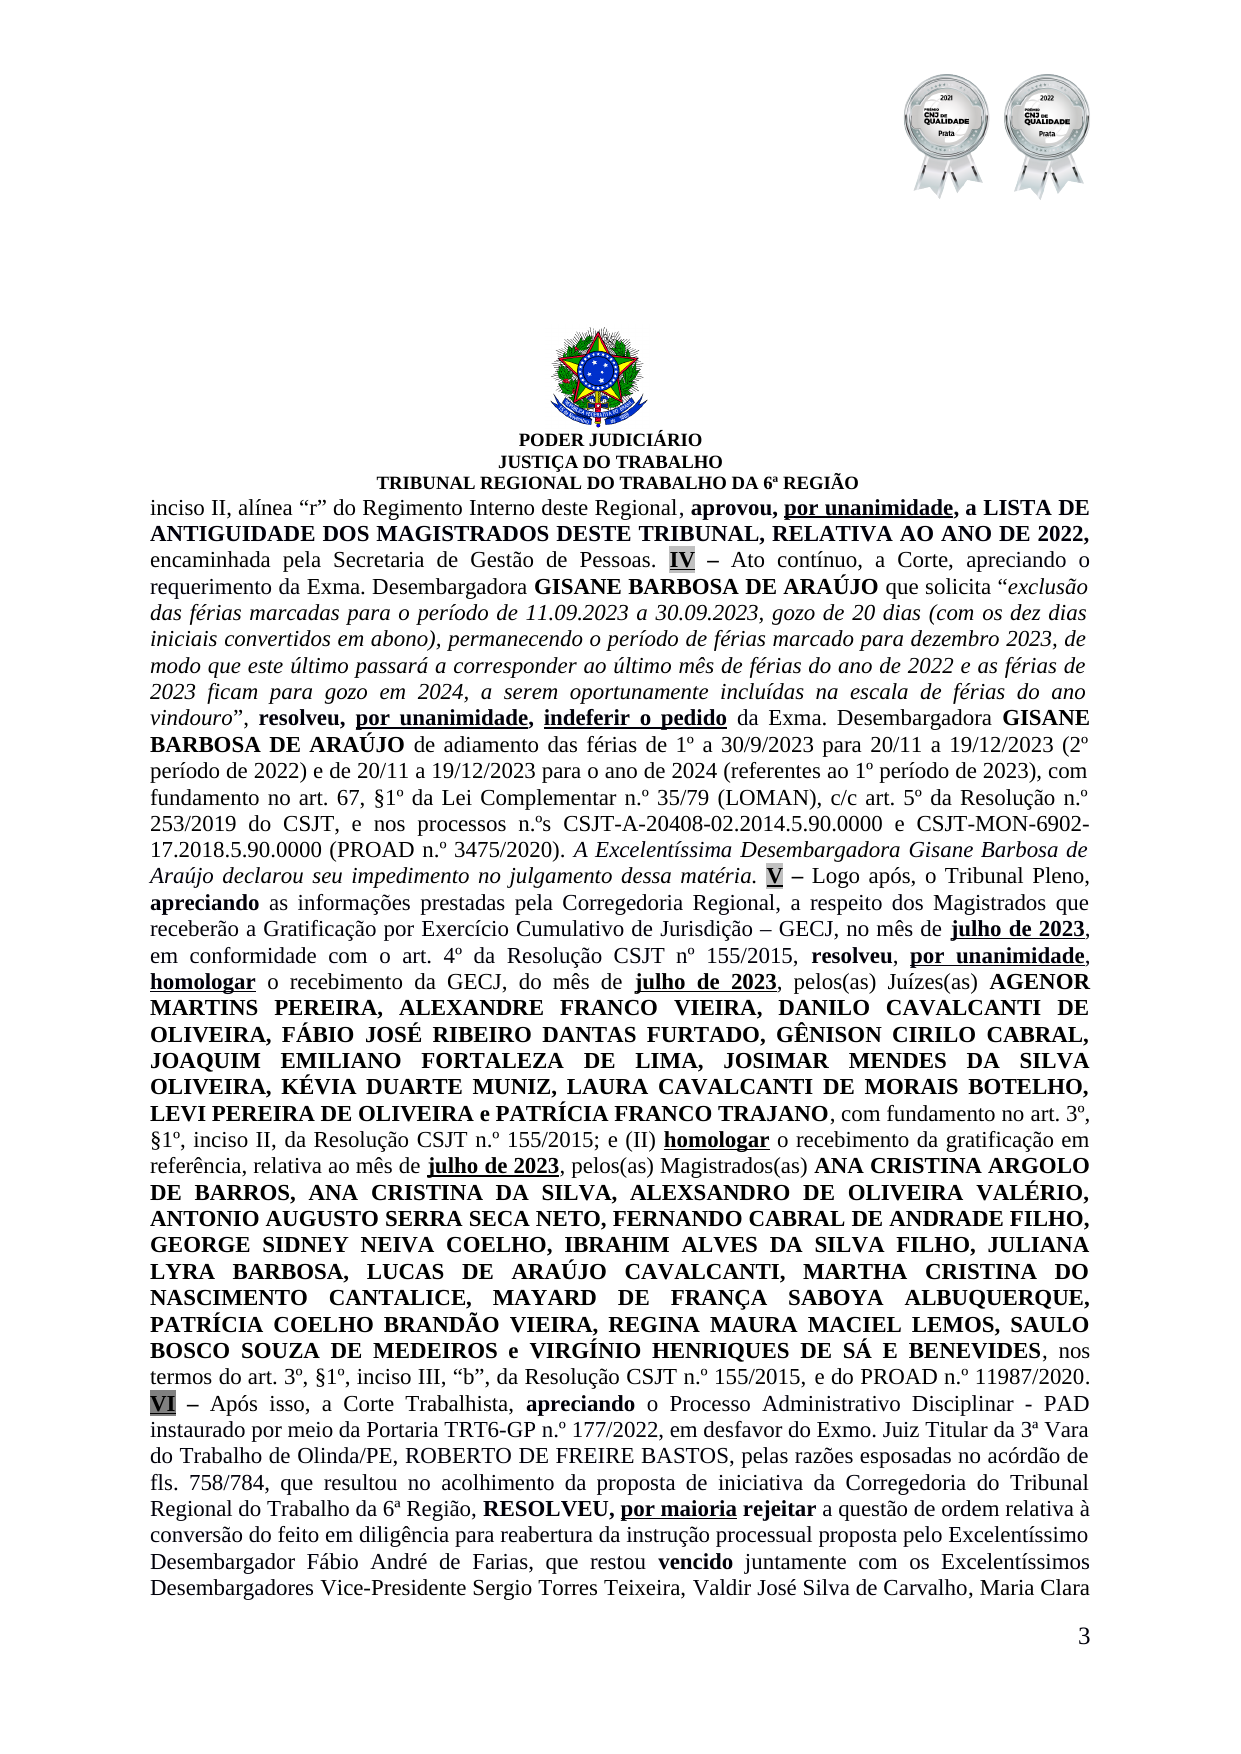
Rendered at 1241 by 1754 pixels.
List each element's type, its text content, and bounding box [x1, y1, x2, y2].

text inciso II, alínea “r” do Regimento Interno deste Regional, aprovou, por unanimidade, a LISTA DE ANTIGUIDADE DOS MAGISTRADOS DESTE TRIBUNAL, RELATIVA AO ANO DE 2022, encaminhada pela Secretaria de Gestão de Pessoas. IV – Ato contínuo, a Corte, apreciando o requerimento da Exma. Desembargadora GISANE BARBOSA DE ARAÚJO que solicita “exclusão das férias marcadas para o período de 11.09.2023 a 30.09.2023, gozo de 20 dias (com os dez dias iniciais convertidos em abono), permanecendo o período de férias marcado para dezembro 2023, de modo que este último passará a corresponder ao último mês de férias do ano de 2022 e as férias de 2023 ficam para gozo em 2024, a serem oportunamente incluídas na escala de férias do ano vindouro”, resolveu, por unanimidade, indeferir o pedido da Exma. Desembargadora GISANE BARBOSA DE ARAÚJO de adiamento das férias de 1º a 30/9/2023 para 20/11 a 19/12/2023 (2º período de 2022) e de 20/11 a 19/12/2023 para o ano de 2024 (referentes ao 1º período de 2023), com fundamento no art. 67, §1º da Lei Complementar n.º 35/79 (LOMAN), c/c art. 5º da Resolução n.º 253/2019 do CSJT, e nos processos n.ºs CSJT-A-20408-02.2014.5.90.0000 e CSJT-MON-6902-17.2018.5.90.0000 (PROAD n.º 3475/2020). A Excelentíssima Desembargadora Gisane Barbosa de Araújo declarou seu impedimento no julgamento dessa matéria. V – Logo após, o Tribunal Pleno, apreciando as informações prestadas pela Corregedoria Regional, a respeito dos Magistrados que receberão a Gratificação por Exercício Cumulativo de Jurisdição – GECJ, no mês de julho de 2023, em conformidade com o art. 4º da Resolução CSJT nº 155/2015, resolveu, por unanimidade, homologar o recebimento da GECJ, do mês de julho de 2023, pelos(as) Juízes(as) AGENOR MARTINS PEREIRA, ALEXANDRE FRANCO VIEIRA, DANILO CAVALCANTI DE OLIVEIRA, FÁBIO JOSÉ RIBEIRO DANTAS FURTADO, GÊNISON CIRILO CABRAL, JOAQUIM EMILIANO FORTALEZA DE LIMA, JOSIMAR MENDES DA SILVA OLIVEIRA, KÉVIA DUARTE MUNIZ, LAURA CAVALCANTI DE MORAIS BOTELHO, LEVI PEREIRA DE OLIVEIRA e PATRÍCIA FRANCO TRAJANO, com fundamento no art. 3º, §1º, inciso II, da Resolução CSJT n.º 155/2015; e (II) homologar o recebimento da gratificação em referência, relativa ao mês de julho de 2023, pelos(as) Magistrados(as) ANA CRISTINA ARGOLO DE BARROS, ANA CRISTINA DA SILVA, ALEXSANDRO DE OLIVEIRA VALÉRIO, ANTONIO AUGUSTO SERRA SECA NETO, FERNANDO CABRAL DE ANDRADE FILHO, GEORGE SIDNEY NEIVA COELHO, IBRAHIM ALVES DA SILVA FILHO, JULIANA LYRA BARBOSA, LUCAS DE ARAÚJO CAVALCANTI, MARTHA CRISTINA DO NASCIMENTO CANTALICE, MAYARD DE FRANÇA SABOYA ALBUQUERQUE, PATRÍCIA COELHO BRANDÃO VIEIRA, REGINA MAURA MACIEL LEMOS, SAULO BOSCO SOUZA DE MEDEIROS e VIRGÍNIO HENRIQUES DE SÁ E BENEVIDES, nos termos do art. 3º, §1º, inciso III, “b”, da Resolução CSJT n.º 155/2015, e do PROAD n.º 11987/2020. VI – Após isso, a Corte Trabalhista, apreciando o Processo Administrativo Disciplinar - PAD instaurado por meio da Portaria TRT6-GP n.º 177/2022, em desfavor do Exmo. Juiz Titular da 3ª Vara do Trabalho de Olinda/PE, ROBERTO DE FREIRE BASTOS, pelas razões esposadas no acórdão de fls. 758/784, que resultou no acolhimento da proposta de iniciativa da Corregedoria do Tribunal Regional do Trabalho da 6ª Região, RESOLVEU, por maioria rejeitar a questão de ordem relativa à conversão do feito em diligência para reabertura da instrução processual proposta pelo Excelentíssimo Desembargador Fábio André de Farias, que restou vencido juntamente com os Excelentíssimos Desembargadores Vice-Presidente Sergio Torres Teixeira, Valdir José Silva de Carvalho, Maria Clara [150, 494, 1090, 1601]
